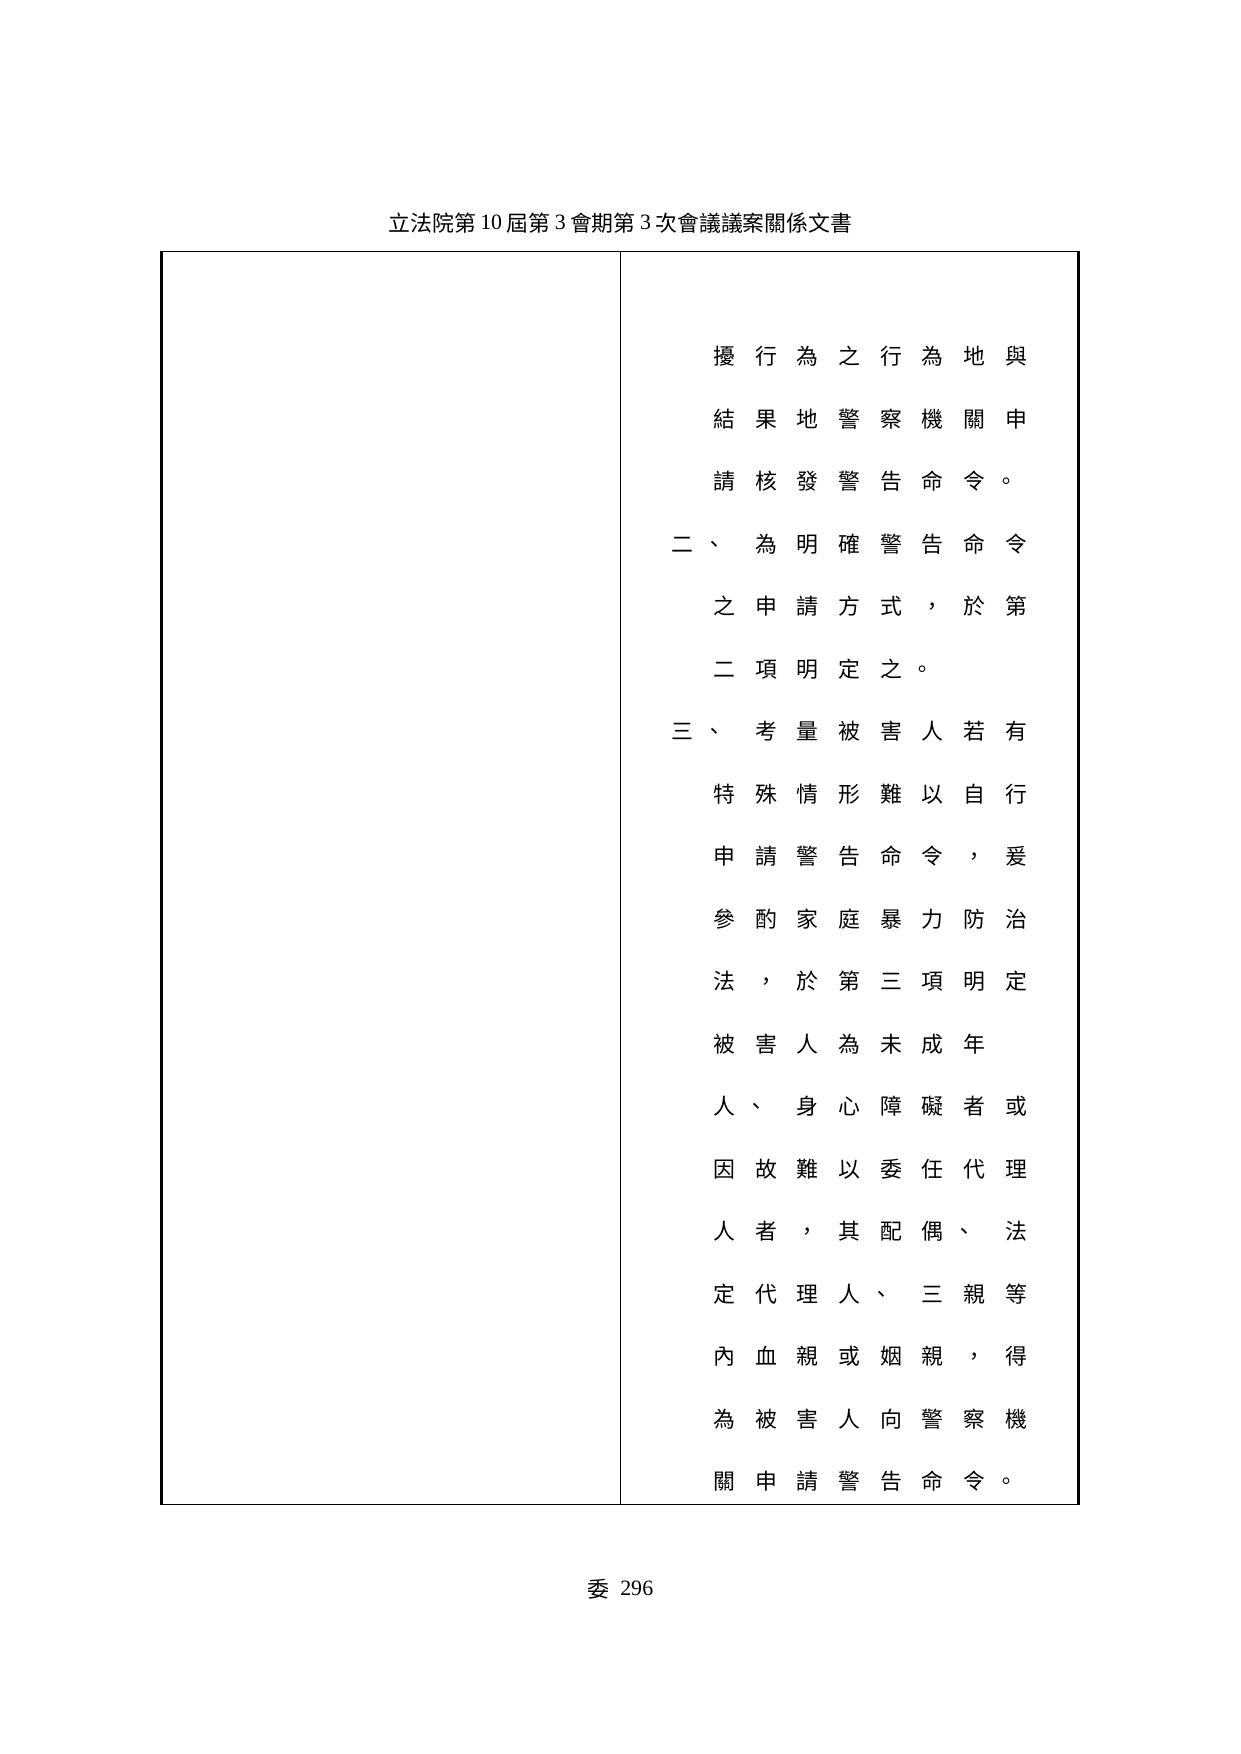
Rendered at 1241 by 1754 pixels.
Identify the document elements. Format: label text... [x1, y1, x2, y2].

table_cell 擾行為之行為地與結果地警察機關申請核發警告命令。 二、為明確警告命令之申請方式，於第二項明定之。 三、考量被害人若有特殊情形難以自行申請警告命令，爰參酌家庭暴力防治法，於第三項明定被害人為未成年人、身心障礙者或因故難以委任代理人者，其配偶、法定代理人、三親等內血親或姻親，得為被害人向警察機關申請警告命令。 [621, 252, 1077, 1504]
table_cell 第六條 （警告命令之申請） 被害人得於最近一次跟蹤騷擾行為六個月內，向被害人之住居所地、行為人之住居所地或跟蹤騷擾行為之行為地與結果地警察機關申請警告命令，禁止相對人對被害人或其相關之人為跟蹤騷擾行為。 警告命令之申請，應以書面為之，如以言詞陳述者，受理機關應製作筆錄，並由申請人簽名或蓋章。 被害人為未成年人、身心障礙者或因故難以委任代理人者，其配偶、法定代理人、三親等內血親或姻親，得為其向警察機關申請之。 [163, 252, 620, 1504]
